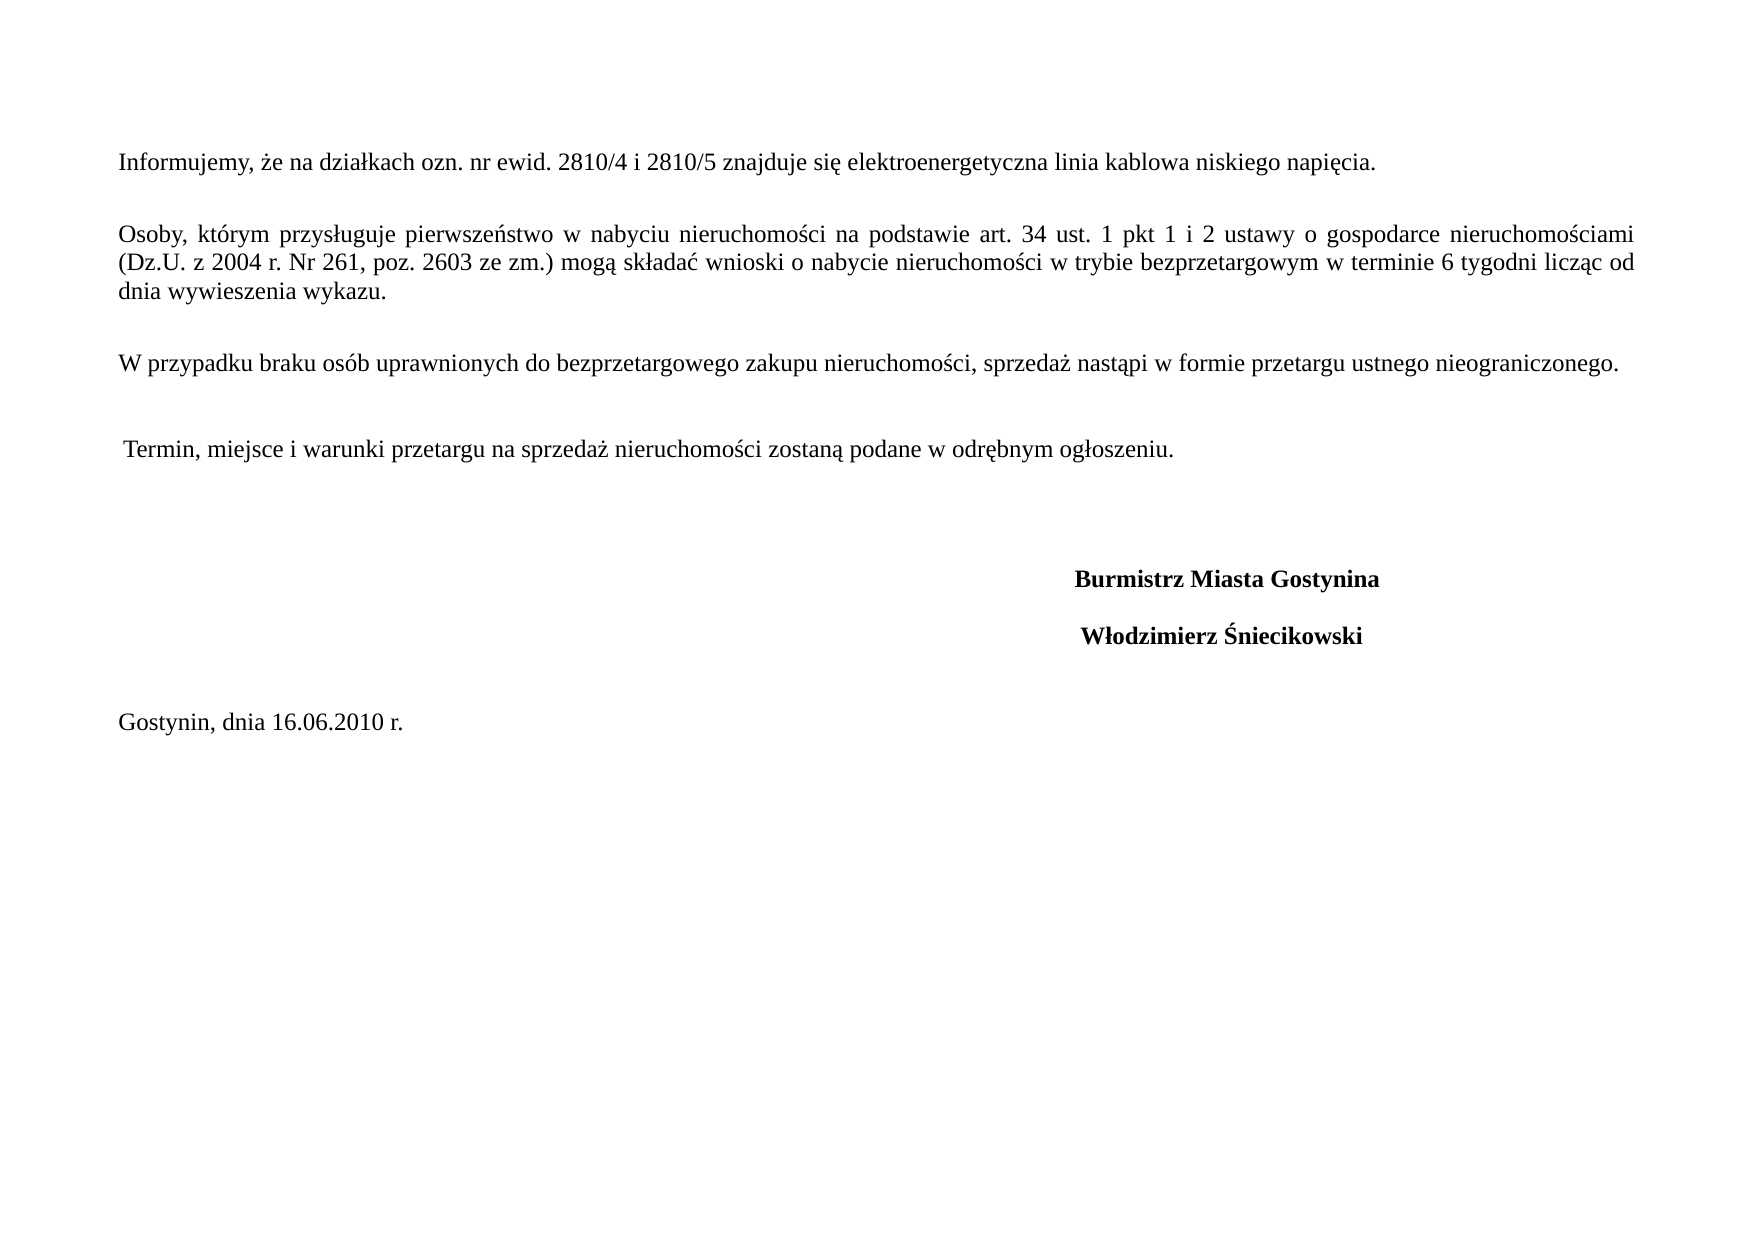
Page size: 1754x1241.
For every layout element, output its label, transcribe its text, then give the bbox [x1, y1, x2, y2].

text Informujemy, że na działkach ozn. nr ewid. 2810/4 i 2810/5 znajduje się elektroenergetyczna linia kablowa niskiego napięcia. [118, 147, 1636, 176]
text Burmistrz Miasta Gostynina [118, 564, 1636, 592]
text Osoby, którym przysługuje pierwszeństwo w nabyciu nieruchomości na podstawie art. 34 ust. 1 pkt 1 i 2 ustawy o gospodarce nieruchomościami (Dz.U. z 2004 r. Nr 261, poz. 2603 ze zm.) mogą składać wnioski o nabycie nieruchomości w trybie bezprzetargowym w terminie 6 tygodni licząc od dnia wywieszenia wykazu. [118, 219, 1636, 305]
text W przypadku braku osób uprawnionych do bezprzetargowego zakupu nieruchomości, sprzedaż nastąpi w formie przetargu ustnego nieograniczonego. [118, 348, 1636, 377]
text Włodzimierz Śniecikowski [118, 621, 1636, 650]
text Termin, miejsce i warunki przetargu na sprzedaż nieruchomości zostaną podane w odrębnym ogłoszeniu. [118, 434, 1636, 463]
text Gostynin, dnia 16.06.2010 r. [118, 707, 1636, 736]
